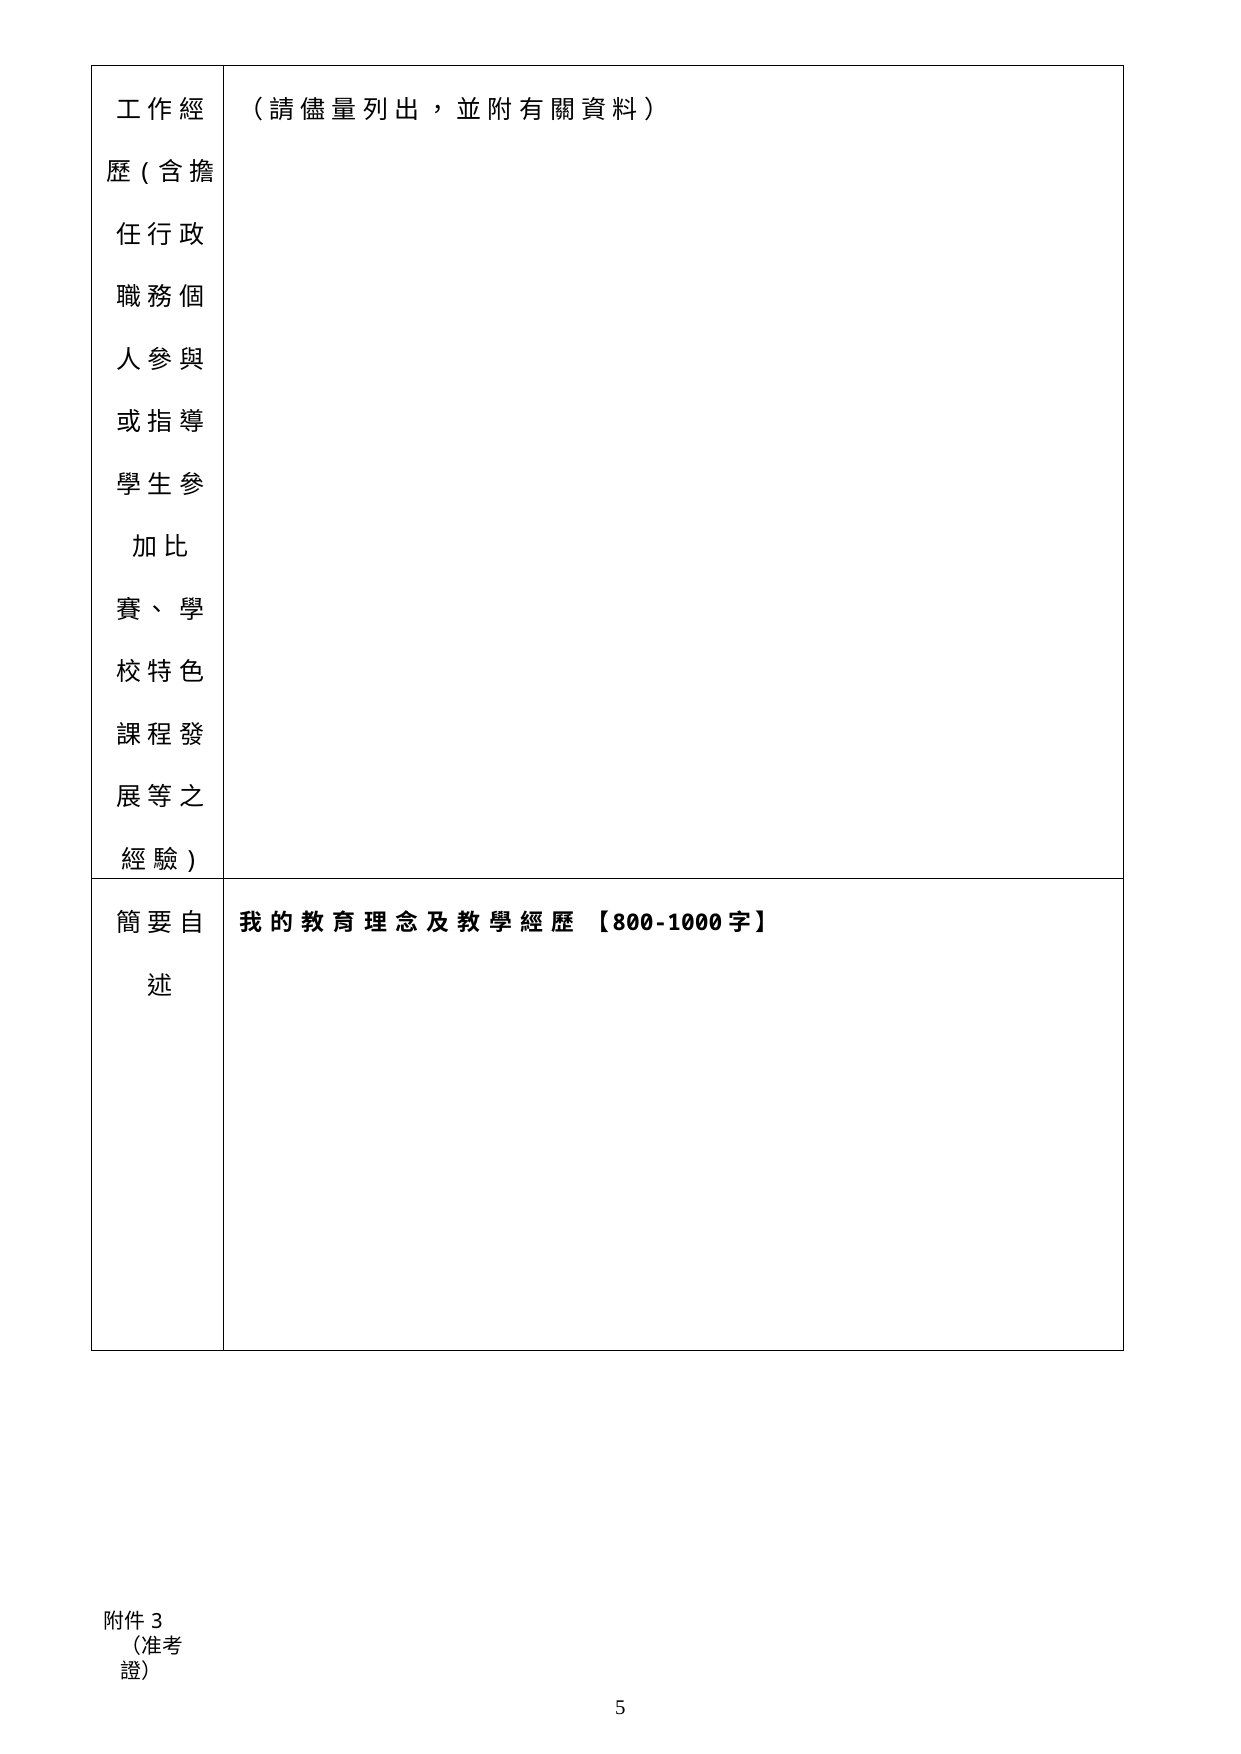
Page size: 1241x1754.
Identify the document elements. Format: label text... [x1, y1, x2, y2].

table_cell （請儘量列出，並附有關資料） [224, 66, 1123, 878]
table_cell 我的教育理念及教學經歷【800-1000字】 [224, 879, 1123, 1349]
table_cell 簡要自述 [92, 879, 223, 1349]
table_cell 工作經歷(含擔任行政職務個人參與或指導學生參加比賽、學校特色課程發展等之經驗) [92, 66, 223, 878]
